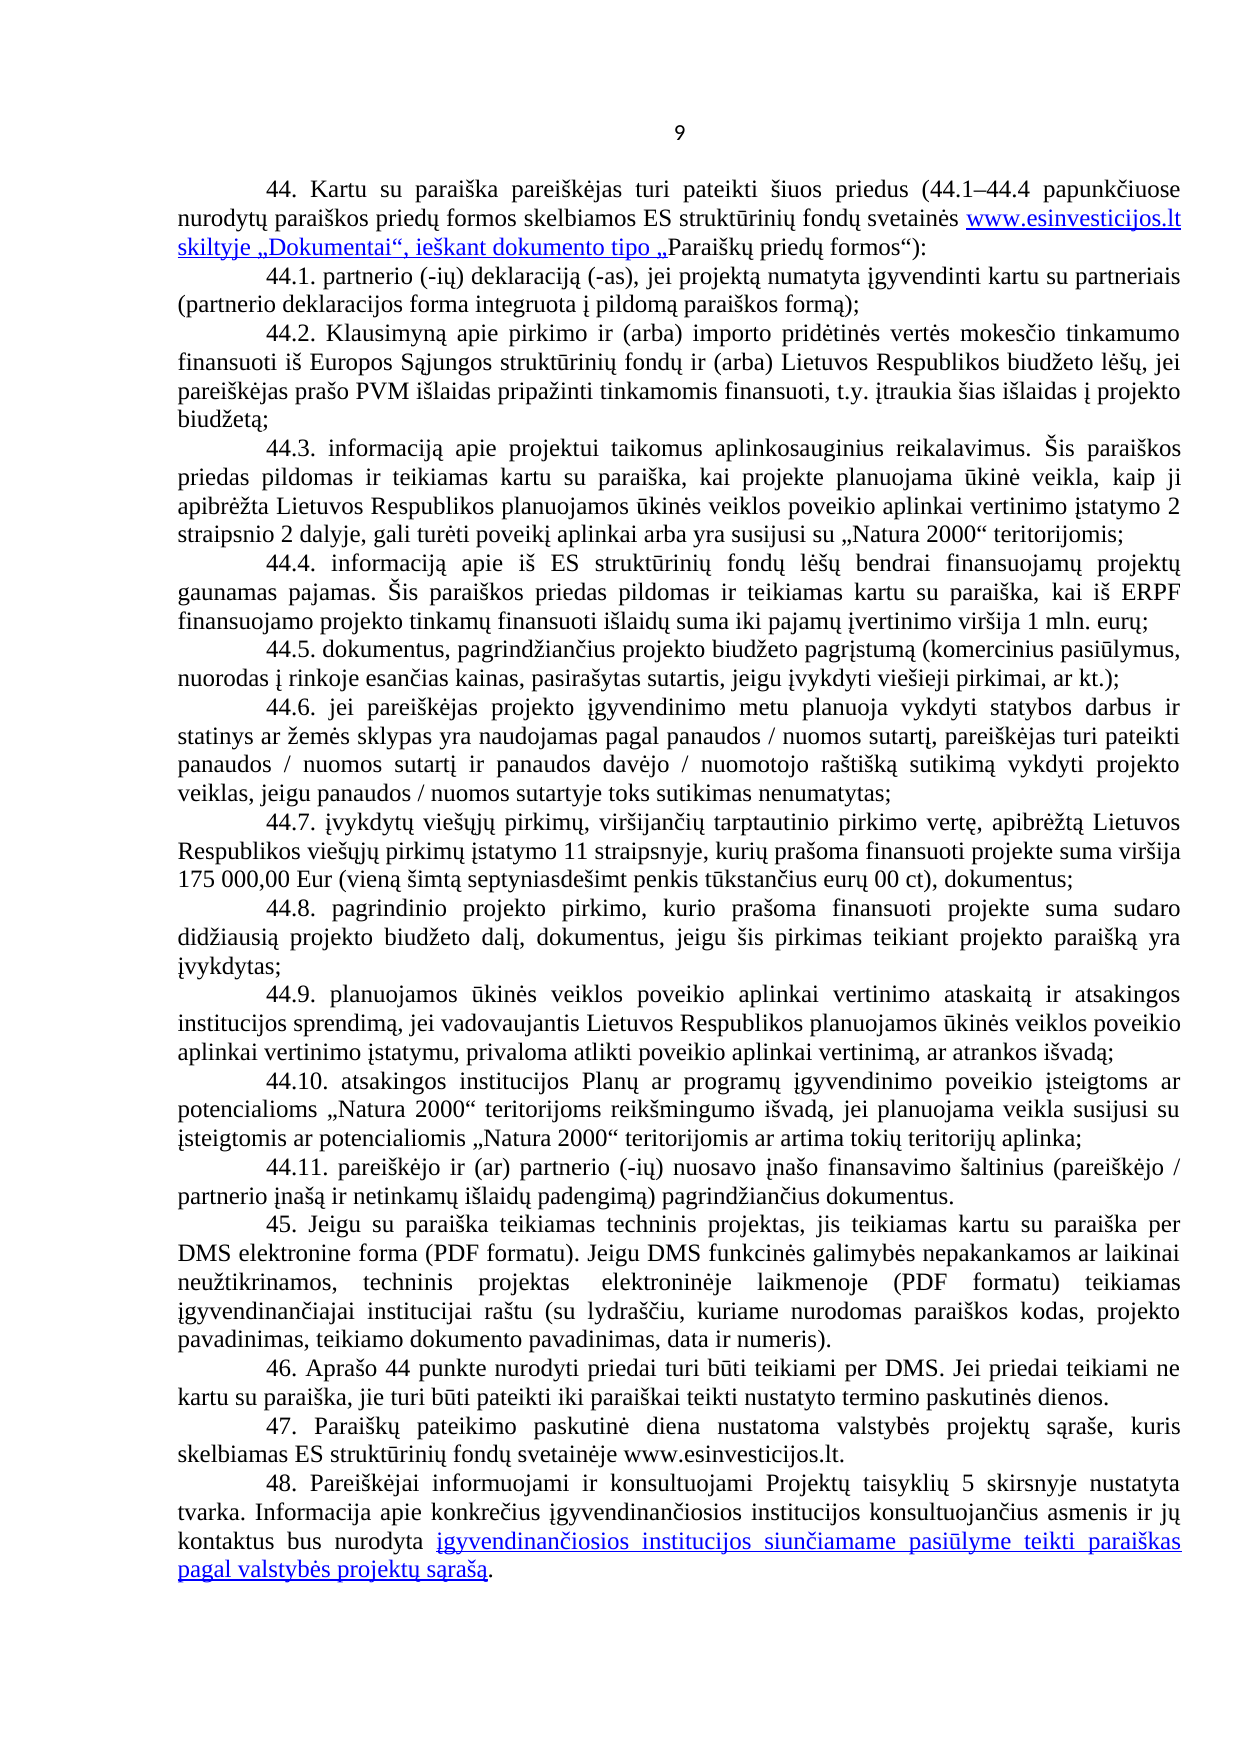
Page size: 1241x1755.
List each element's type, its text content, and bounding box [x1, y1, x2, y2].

text 44. Kartu su paraiška pareiškėjas turi pateikti šiuos priedus (44.1–44.4 papunkčiuose nurodytų paraiškos priedų formos skelbiamos ES struktūrinių fondų svetainės www.esinvesticijos.lt skiltyje „Dokumentai“, ieškant dokumento tipo „Paraiškų priedų formos“): [177, 174, 1181, 261]
text 47. Paraiškų pateikimo paskutinė diena nustatoma valstybės projektų sąraše, kuris skelbiamas ES struktūrinių fondų svetainėje www.esinvesticijos.lt. [177, 1411, 1181, 1468]
text 44.3. informaciją apie projektui taikomus aplinkosauginius reikalavimus. Šis paraiškos priedas pildomas ir teikiamas kartu su paraiška, kai projekte planuojama ūkinė veikla, kaip ji apibrėžta Lietuvos Respublikos planuojamos ūkinės veiklos poveikio aplinkai vertinimo įstatymo 2 straipsnio 2 dalyje, gali turėti poveikį aplinkai arba yra susijusi su „Natura 2000“ teritorijomis; [177, 433, 1181, 548]
text 48. Pareiškėjai informuojami ir konsultuojami Projektų taisyklių 5 skirsnyje nustatyta tvarka. Informacija apie konkrečius įgyvendinančiosios institucijos konsultuojančius asmenis ir jų kontaktus bus nurodyta įgyvendinančiosios institucijos siunčiamame pasiūlyme teikti paraiškas pagal valstybės projektų sąrašą. [177, 1468, 1181, 1583]
text 44.10. atsakingos institucijos Planų ar programų įgyvendinimo poveikio įsteigtoms ar potencialioms „Natura 2000“ teritorijoms reikšmingumo išvadą, jei planuojama veikla susijusi su įsteigtomis ar potencialiomis „Natura 2000“ teritorijomis ar artima tokių teritorijų aplinka; [177, 1066, 1181, 1152]
text 44.2. Klausimyną apie pirkimo ir (arba) importo pridėtinės vertės mokesčio tinkamumo finansuoti iš Europos Sąjungos struktūrinių fondų ir (arba) Lietuvos Respublikos biudžeto lėšų, jei pareiškėjas prašo PVM išlaidas pripažinti tinkamomis finansuoti, t.y. įtraukia šias išlaidas į projekto biudžetą; [177, 318, 1181, 433]
text 44.6. jei pareiškėjas projekto įgyvendinimo metu planuoja vykdyti statybos darbus ir statinys ar žemės sklypas yra naudojamas pagal panaudos / nuomos sutartį, pareiškėjas turi pateikti panaudos / nuomos sutartį ir panaudos davėjo / nuomotojo raštišką sutikimą vykdyti projekto veiklas, jeigu panaudos / nuomos sutartyje toks sutikimas nenumatytas; [177, 692, 1181, 807]
text 44.1. partnerio (-ių) deklaraciją (-as), jei projektą numatyta įgyvendinti kartu su partneriais (partnerio deklaracijos forma integruota į pildomą paraiškos formą); [177, 261, 1181, 318]
text 44.5. dokumentus, pagrindžiančius projekto biudžeto pagrįstumą (komercinius pasiūlymus, nuorodas į rinkoje esančias kainas, pasirašytas sutartis, jeigu įvykdyti viešieji pirkimai, ar kt.); [177, 634, 1181, 692]
text 46. Aprašo 44 punkte nurodyti priedai turi būti teikiami per DMS. Jei priedai teikiami ne kartu su paraiška, jie turi būti pateikti iki paraiškai teikti nustatyto termino paskutinės dienos. [177, 1353, 1181, 1411]
text 45. Jeigu su paraiška teikiamas techninis projektas, jis teikiamas kartu su paraiška per DMS elektronine forma (PDF formatu). Jeigu DMS funkcinės galimybės nepakankamos ar laikinai neužtikrinamos, techninis projektas elektroninėje laikmenoje (PDF formatu) teikiamas įgyvendinančiajai institucijai raštu (su lydraščiu, kuriame nurodomas paraiškos kodas, projekto pavadinimas, teikiamo dokumento pavadinimas, data ir numeris). [177, 1209, 1181, 1353]
text 44.8. pagrindinio projekto pirkimo, kurio prašoma finansuoti projekte suma sudaro didžiausią projekto biudžeto dalį, dokumentus, jeigu šis pirkimas teikiant projekto paraišką yra įvykdytas; [177, 893, 1181, 979]
text 44.7. įvykdytų viešųjų pirkimų, viršijančių tarptautinio pirkimo vertę, apibrėžtą Lietuvos Respublikos viešųjų pirkimų įstatymo 11 straipsnyje, kurių prašoma finansuoti projekte suma viršija 175 000,00 Eur (vieną šimtą septyniasdešimt penkis tūkstančius eurų 00 ct), dokumentus; [177, 807, 1181, 893]
text 44.9. planuojamos ūkinės veiklos poveikio aplinkai vertinimo ataskaitą ir atsakingos institucijos sprendimą, jei vadovaujantis Lietuvos Respublikos planuojamos ūkinės veiklos poveikio aplinkai vertinimo įstatymu, privaloma atlikti poveikio aplinkai vertinimą, ar atrankos išvadą; [177, 979, 1181, 1066]
text 44.11. pareiškėjo ir (ar) partnerio (-ių) nuosavo įnašo finansavimo šaltinius (pareiškėjo / partnerio įnašą ir netinkamų išlaidų padengimą) pagrindžiančius dokumentus. [177, 1152, 1181, 1209]
text 44.4. informaciją apie iš ES struktūrinių fondų lėšų bendrai finansuojamų projektų gaunamas pajamas. Šis paraiškos priedas pildomas ir teikiamas kartu su paraiška, kai iš ERPF finansuojamo projekto tinkamų finansuoti išlaidų suma iki pajamų įvertinimo viršija 1 mln. eurų; [177, 548, 1181, 634]
